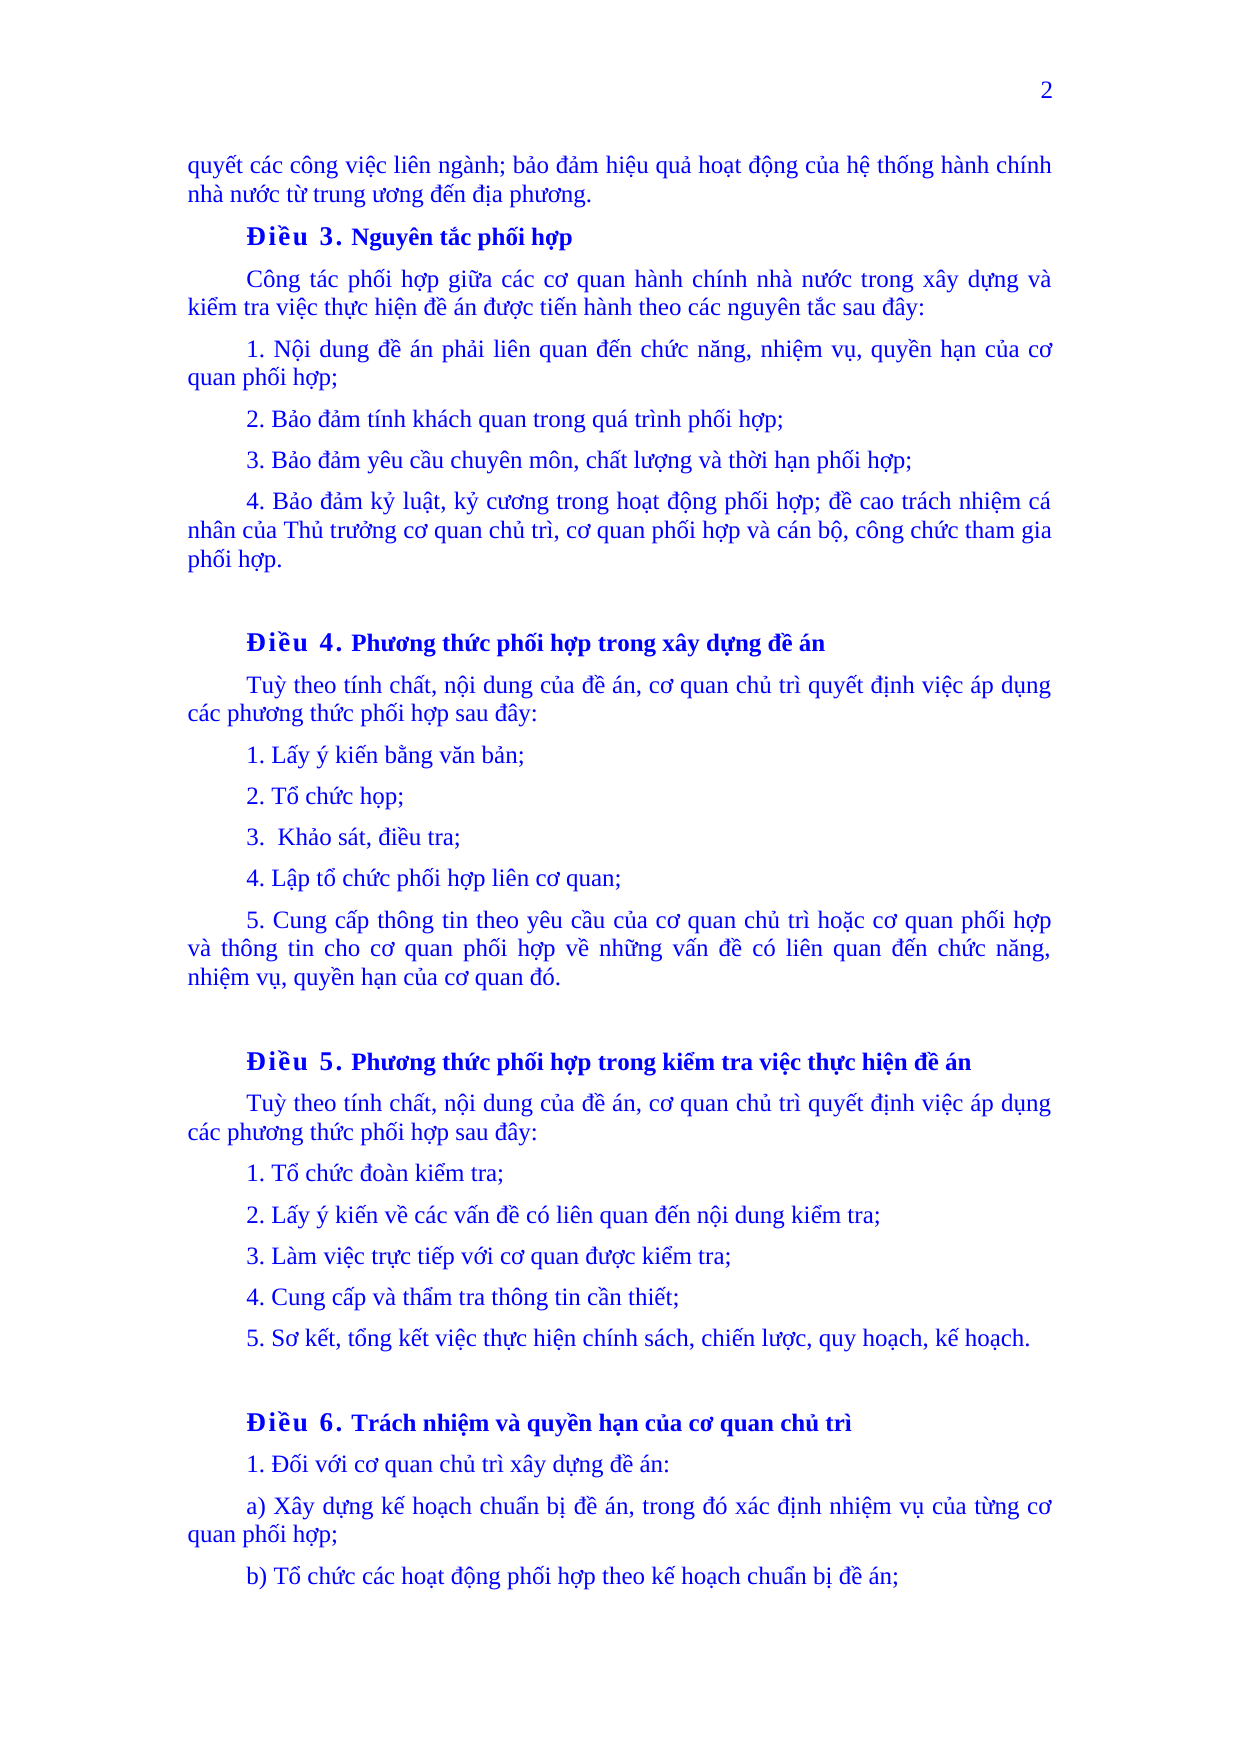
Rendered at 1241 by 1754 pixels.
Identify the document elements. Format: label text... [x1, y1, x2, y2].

text 4. Lập tổ chức phối hợp liên cơ quan; [187, 863, 1053, 892]
text 5. Sơ kết, tổng kết việc thực hiện chính sách, chiến lược, quy hoạch, kế hoạch. [187, 1323, 1053, 1352]
text 1. Lấy ý kiến bằng văn bản; [187, 740, 1053, 768]
text 4. Bảo đảm kỷ luật, kỷ cương trong hoạt động phối hợp; đề cao trách nhiệm cá nhân của Thủ trưởng cơ quan chủ trì, cơ quan phối hợp và cán bộ, công chức tham gia phối hợp. [187, 486, 1053, 572]
text 1. Tổ chức đoàn kiểm tra; [187, 1158, 1053, 1187]
text 5. Cung cấp thông tin theo yêu cầu của cơ quan chủ trì hoặc cơ quan phối hợp và thông tin cho cơ quan phối hợp về những vấn đề có liên quan đến chức năng, nhiệm vụ, quyền hạn của cơ quan đó. [187, 905, 1053, 991]
text 3. Khảo sát, điều tra; [187, 822, 1053, 851]
text quyết các công việc liên ngành; bảo đảm hiệu quả hoạt động của hệ thống hành chính nhà nước từ trung ương đến địa phương. [187, 150, 1053, 207]
text 1. Đối với cơ quan chủ trì xây dựng đề án: [187, 1449, 1053, 1478]
text a) Xây dựng kế hoạch chuẩn bị đề án, trong đó xác định nhiệm vụ của từng cơ quan phối hợp; [187, 1491, 1053, 1548]
text Tuỳ theo tính chất, nội dung của đề án, cơ quan chủ trì quyết định việc áp dụng các phương thức phối hợp sau đây: [187, 1088, 1053, 1146]
text Điều 4. Phương thức phối hợp trong xây dựng đề án [187, 626, 1053, 657]
text 4. Cung cấp và thẩm tra thông tin cần thiết; [187, 1282, 1053, 1311]
text b) Tổ chức các hoạt động phối hợp theo kế hoạch chuẩn bị đề án; [187, 1561, 1053, 1589]
text 1. Nội dung đề án phải liên quan đến chức năng, nhiệm vụ, quyền hạn của cơ quan phối hợp; [187, 334, 1053, 391]
text Công tác phối hợp giữa các cơ quan hành chính nhà nước trong xây dựng và kiểm tra việc thực hiện đề án được tiến hành theo các nguyên tắc sau đây: [187, 264, 1053, 321]
text 2. Lấy ý kiến về các vấn đề có liên quan đến nội dung kiểm tra; [187, 1200, 1053, 1228]
text 3. Bảo đảm yêu cầu chuyên môn, chất lượng và thời hạn phối hợp; [187, 445, 1053, 474]
text 3. Làm việc trực tiếp với cơ quan được kiểm tra; [187, 1241, 1053, 1270]
text 2. Tổ chức họp; [187, 781, 1053, 810]
text Điều 6. Trách nhiệm và quyền hạn của cơ quan chủ trì [187, 1406, 1053, 1437]
text Điều 3. Nguyên tắc phối hợp [187, 220, 1053, 251]
text Điều 5. Phương thức phối hợp trong kiểm tra việc thực hiện đề án [187, 1045, 1053, 1076]
text 2. Bảo đảm tính khách quan trong quá trình phối hợp; [187, 404, 1053, 432]
text Tuỳ theo tính chất, nội dung của đề án, cơ quan chủ trì quyết định việc áp dụng các phương thức phối hợp sau đây: [187, 670, 1053, 727]
